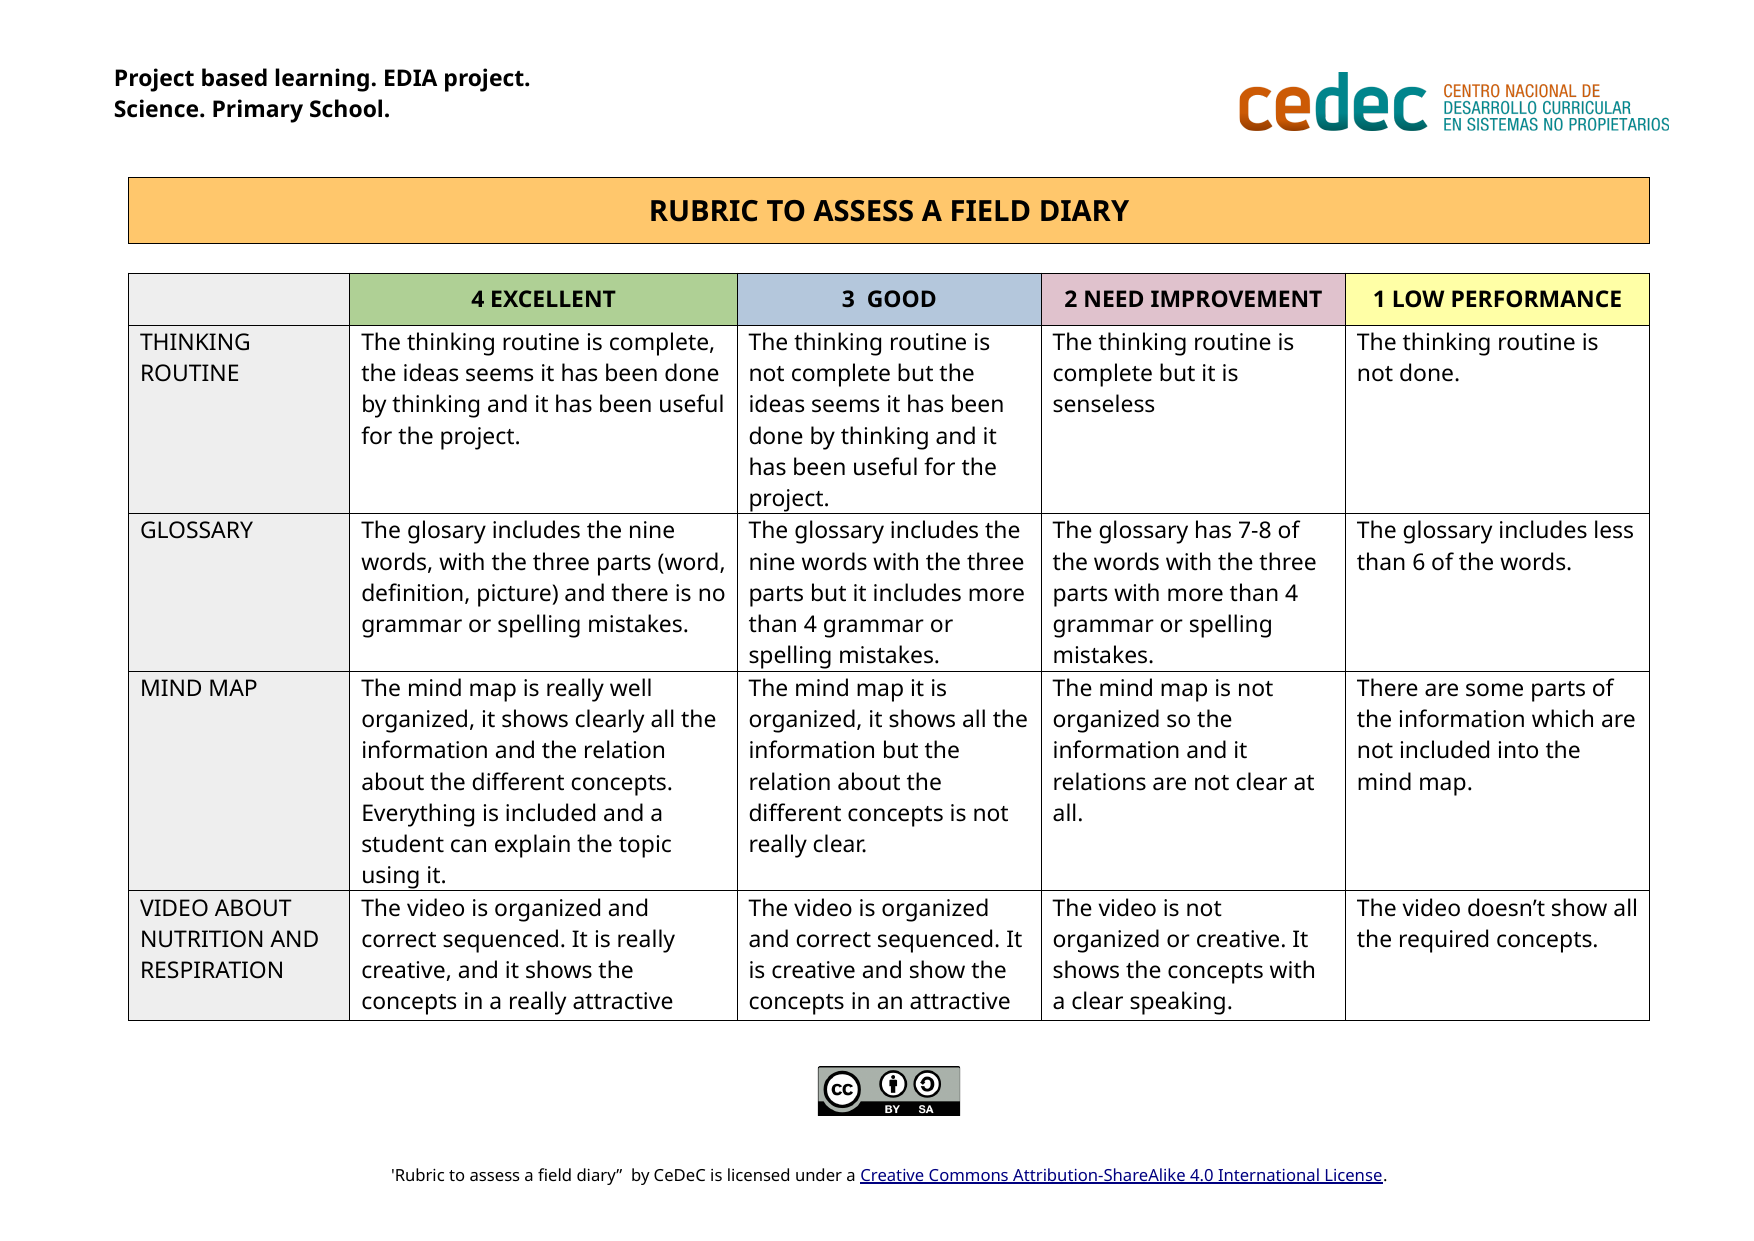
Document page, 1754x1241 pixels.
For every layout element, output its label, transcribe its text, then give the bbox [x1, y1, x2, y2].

picture [817, 1066, 961, 1116]
table_cell VIDEO ABOUT NUTRITION AND RESPIRATION [129, 891, 349, 1020]
table_cell The thinking routine is complete but it is senseless [1042, 326, 1345, 513]
table_cell The glossary has 7-8 of the words with the three parts with more than 4 grammar or spelling mistakes. [1042, 514, 1345, 671]
table_cell The mind map it is organized, it shows all the information but the relation about the different concepts is not really clear. [738, 672, 1041, 890]
table_header 1 LOW PERFORMANCE [1346, 274, 1649, 325]
table_cell The mind map is really well organized, it shows clearly all the information and the relation about the different concepts. Everything is included and a student can explain the topic using it. [350, 672, 737, 890]
table_cell The mind map is not organized so the information and it relations are not clear at all. [1042, 672, 1345, 890]
table_cell There are some parts of the information which are not included into the mind map. [1346, 672, 1649, 890]
table_cell The video is organized and correct sequenced. It is really creative, and it shows the concepts in a really attractive [350, 891, 737, 1020]
table_cell The thinking routine is not complete but the ideas seems it has been done by thinking and it has been useful for the project. [738, 326, 1041, 513]
table_header RUBRIC TO ASSESS A FIELD DIARY [129, 178, 1649, 243]
table_cell MIND MAP [129, 672, 349, 890]
table_cell The glossary includes the nine words with the three parts but it includes more than 4 grammar or spelling mistakes. [738, 514, 1041, 671]
table_header 2 NEED IMPROVEMENT [1042, 274, 1345, 325]
table_header [129, 274, 349, 325]
table_cell The video doesn’t show all the required concepts. [1346, 891, 1649, 1020]
table_cell The glossary includes less than 6 of the words. [1346, 514, 1649, 671]
table_cell THINKING ROUTINE [129, 326, 349, 513]
table_cell The thinking routine is not done. [1346, 326, 1649, 513]
table_cell The video is not organized or creative. It shows the concepts with a clear speaking. [1042, 891, 1345, 1020]
table_cell The thinking routine is complete, the ideas seems it has been done by thinking and it has been useful for the project. [350, 326, 737, 513]
table_header 4 EXCELLENT [350, 274, 737, 325]
table_header 3 GOOD [738, 274, 1041, 325]
table_cell GLOSSARY [129, 514, 349, 671]
picture [1239, 72, 1669, 131]
table_cell The video is organized and correct sequenced. It is creative and show the concepts in an attractive [738, 891, 1041, 1020]
table_cell The glosary includes the nine words, with the three parts (word, definition, picture) and there is no grammar or spelling mistakes. [350, 514, 737, 671]
